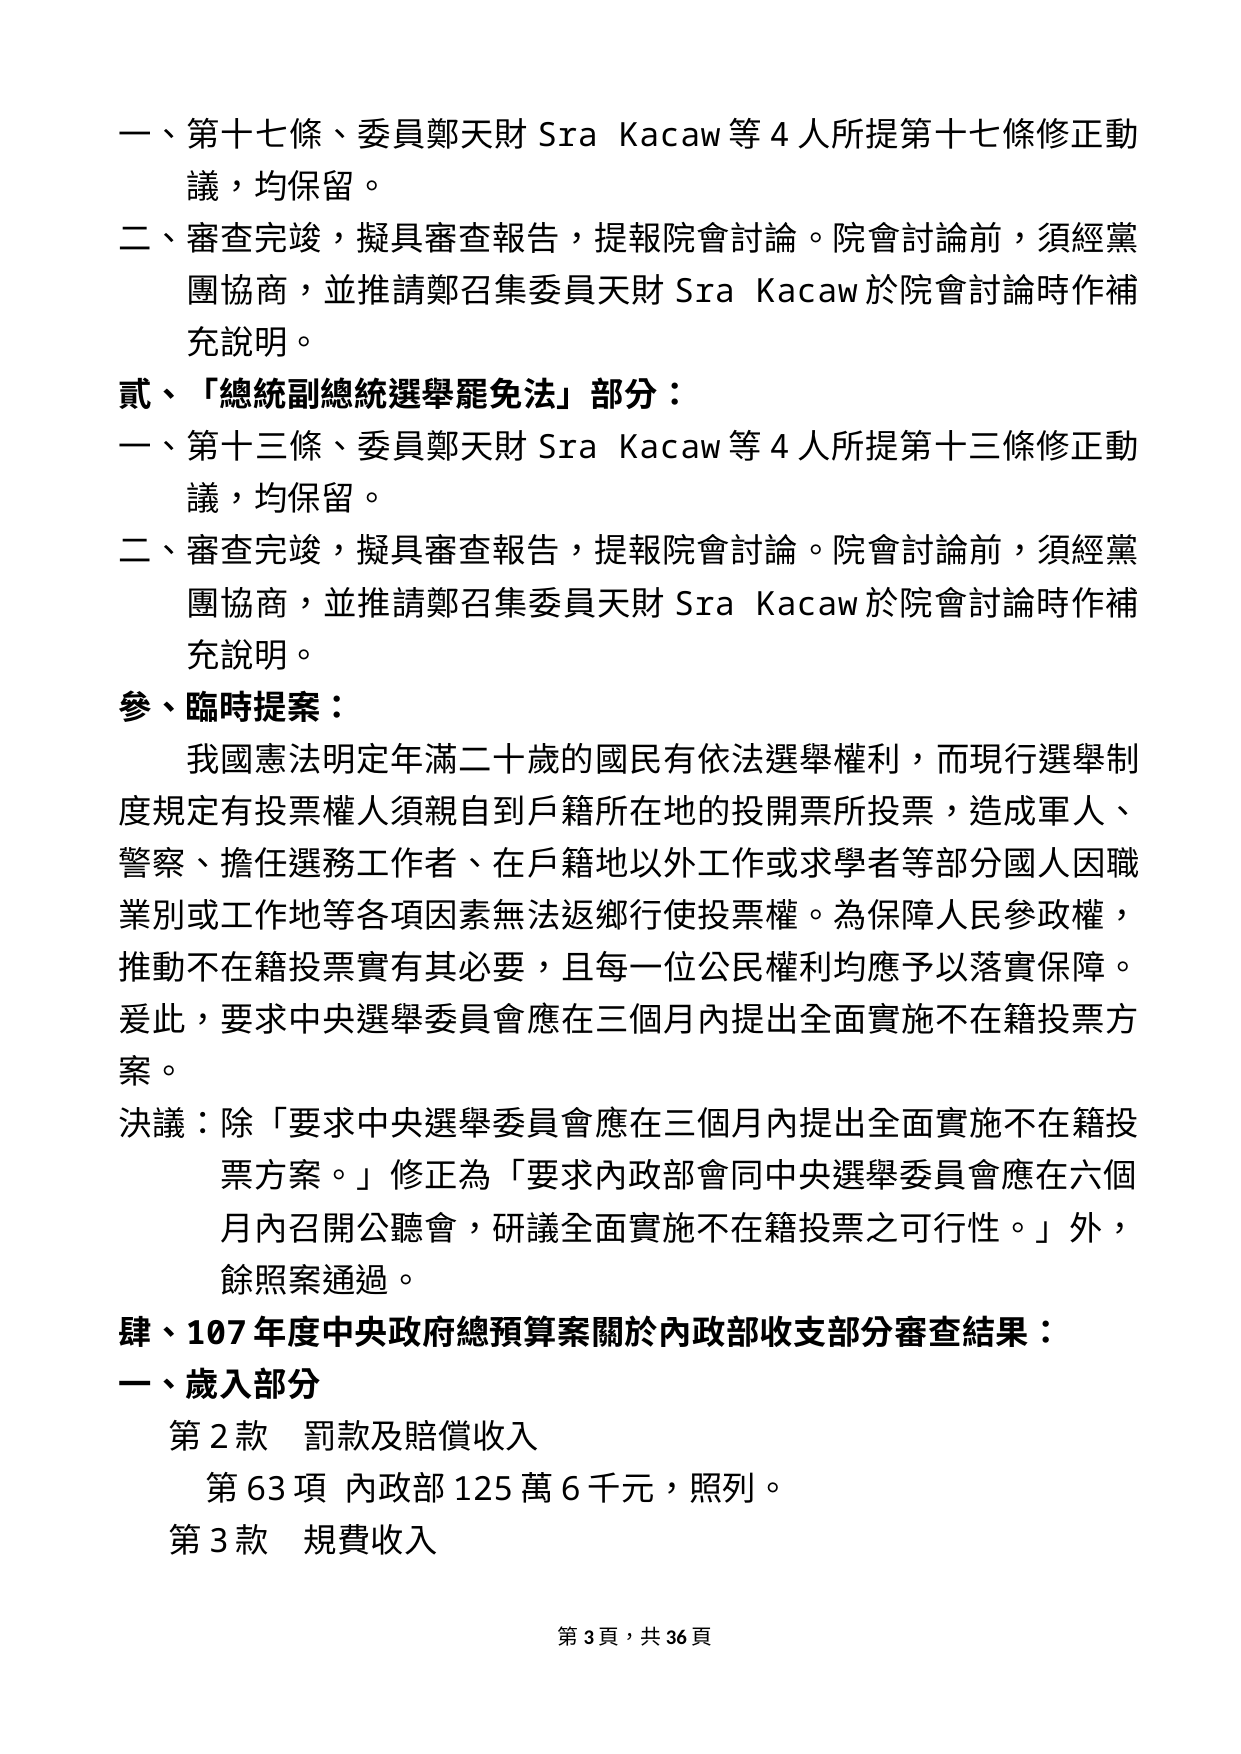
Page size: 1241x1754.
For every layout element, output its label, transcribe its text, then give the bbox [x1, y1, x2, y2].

text 第63項 內政部125萬6千元，照列。 [206, 1459, 1139, 1511]
text 決議：除「要求中央選舉委員會應在三個月內提出全面實施不在籍投票方案。」修正為「要求內政部會同中央選舉委員會應在六個月內召開公聽會，研議全面實施不在籍投票之可行性。」外，餘照案通過。 [118, 1094, 1139, 1302]
text 貳、「總統副總統選舉罷免法」部分： [118, 365, 1139, 417]
text 第2款 罰款及賠償收入 [168, 1407, 1139, 1459]
text 一、第十三條、委員鄭天財Sra Kacaw等4人所提第十三條修正動議，均保留。 [118, 417, 1139, 521]
text 參、臨時提案： [118, 677, 1139, 729]
text 一、歲入部分 [118, 1354, 1139, 1407]
text 第3款 規費收入 [168, 1511, 1139, 1563]
text 肆、107年度中央政府總預算案關於內政部收支部分審查結果： [118, 1302, 1139, 1354]
text 一、第十七條、委員鄭天財Sra Kacaw等4人所提第十七條修正動議，均保留。 [118, 104, 1139, 209]
text 我國憲法明定年滿二十歲的國民有依法選舉權利，而現行選舉制度規定有投票權人須親自到戶籍所在地的投開票所投票，造成軍人、警察、擔任選務工作者、在戶籍地以外工作或求學者等部分國人因職業別或工作地等各項因素無法返鄉行使投票權。為保障人民參政權，推動不在籍投票實有其必要，且每一位公民權利均應予以落實保障。爰此，要求中央選舉委員會應在三個月內提出全面實施不在籍投票方案。 [118, 729, 1139, 1094]
text 二、審查完竣，擬具審查報告，提報院會討論。院會討論前，須經黨團協商，並推請鄭召集委員天財Sra Kacaw於院會討論時作補充說明。 [118, 521, 1139, 677]
text 二、審查完竣，擬具審查報告，提報院會討論。院會討論前，須經黨團協商，並推請鄭召集委員天財Sra Kacaw於院會討論時作補充說明。 [118, 209, 1139, 365]
